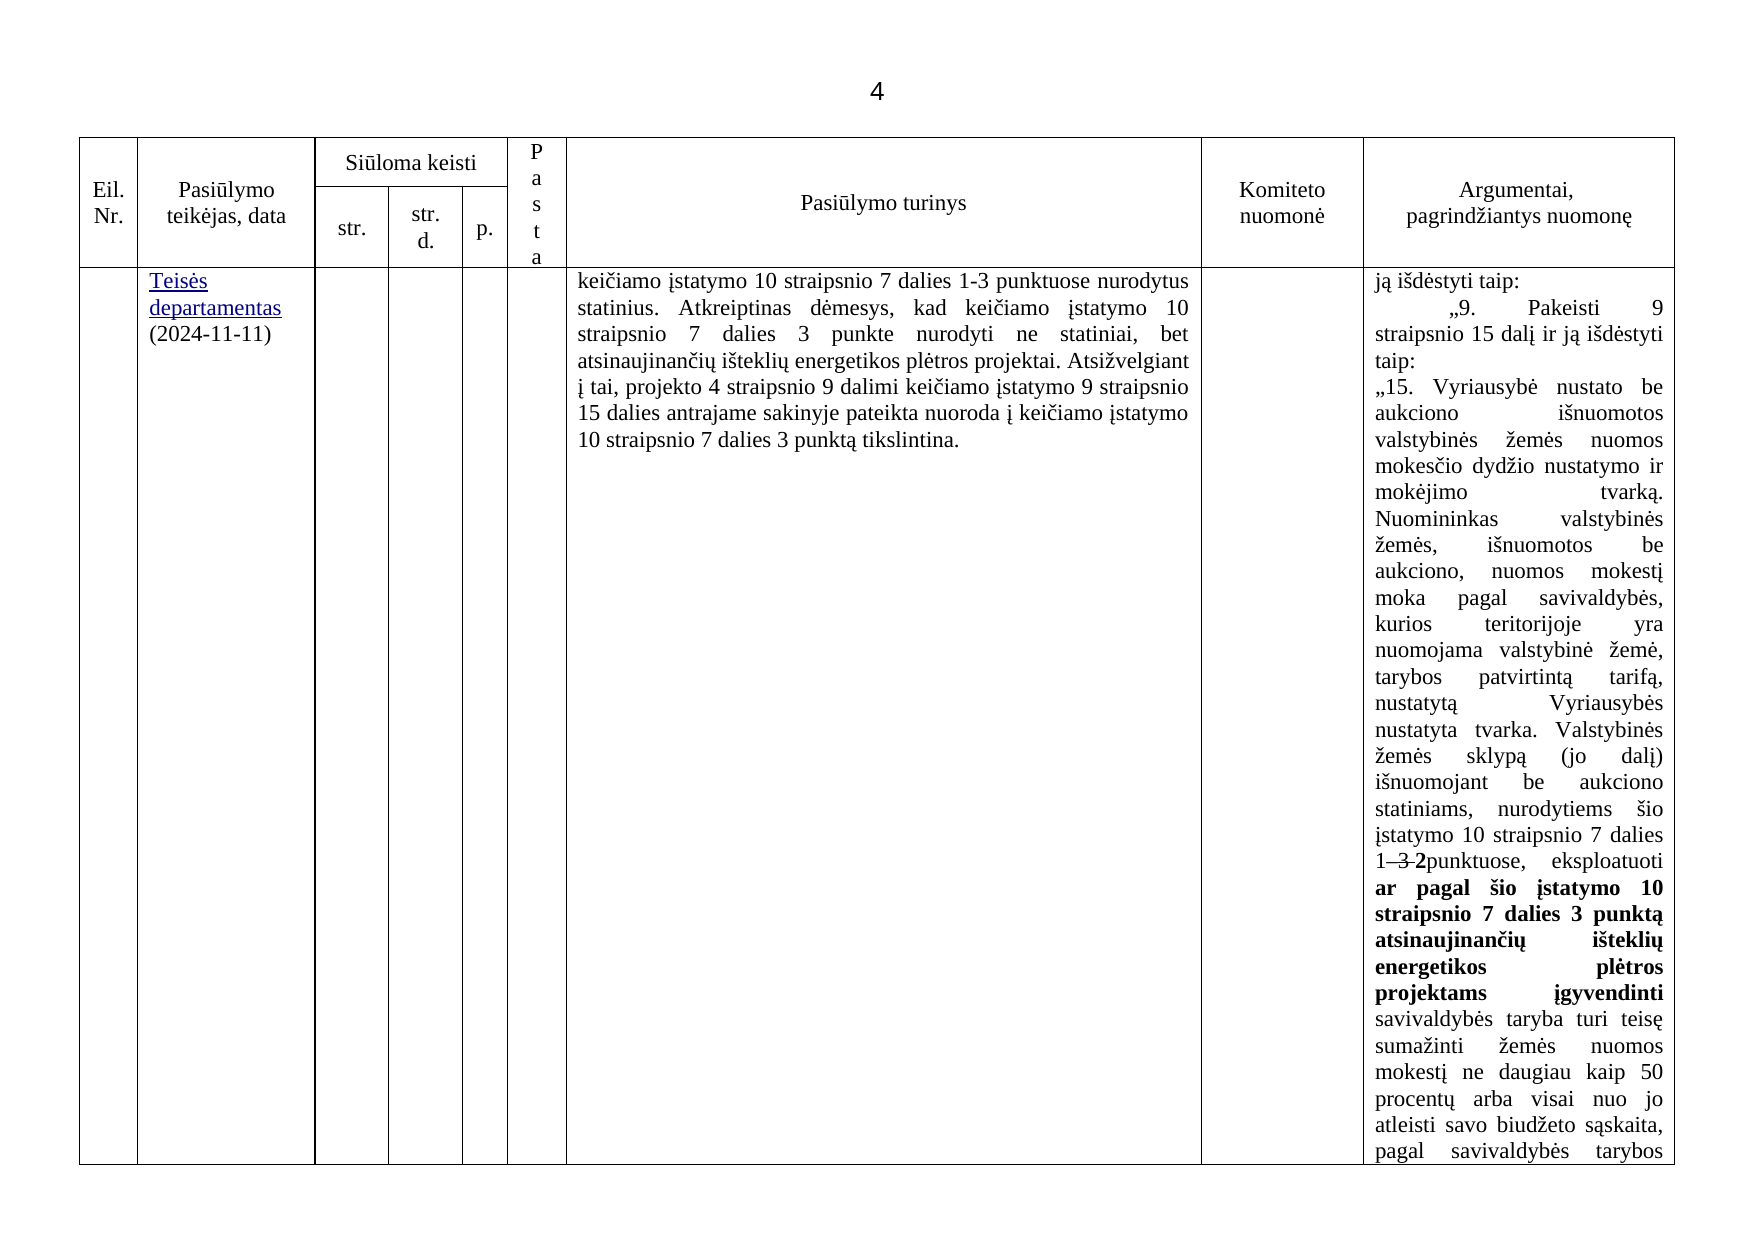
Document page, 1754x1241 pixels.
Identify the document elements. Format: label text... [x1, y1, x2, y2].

table_header Komiteto nuomonė [1202, 138, 1363, 267]
table_header Pasiūlymo turinys [567, 138, 1201, 267]
table_cell [80, 268, 137, 1164]
table_header Siūloma keisti [316, 138, 507, 186]
table_cell [508, 268, 566, 1164]
table_cell str. d. [389, 187, 462, 267]
table_cell [389, 268, 462, 1164]
table_cell Teisės departamentas (2024-11-11) [138, 268, 314, 1164]
table_cell p. [463, 187, 507, 267]
table_cell ją išdėstyti taip: „9. Pakeisti 9 straipsnio 15 dalį ir ją išdėstyti taip: „15. Vyriausybė nustato be aukciono išnuomotos valstybinės žemės nuomos mokesčio dydžio nustatymo ir mokėjimo tvarką. Nuomininkas valstybinės žemės, išnuomotos be aukciono, nuomos mokestį moka pagal savivaldybės, kurios teritorijoje yra nuomojama valstybinė žemė, tarybos patvirtintą tarifą, nustatytą Vyriausybės nustatyta tvarka. Valstybinės žemės sklypą (jo dalį) išnuomojant be aukciono statiniams, nurodytiems šio įstatymo 10 straipsnio 7 dalies 1–3 2punktuose, eksploatuoti ar pagal šio įstatymo 10 straipsnio 7 dalies 3 punktą atsinaujinančių išteklių energetikos plėtros projektams įgyvendinti savivaldybės taryba turi teisę sumažinti žemės nuomos mokestį ne daugiau kaip 50 procentų arba visai nuo jo atleisti savo biudžeto sąskaita, pagal savivaldybės tarybos [1364, 268, 1674, 1164]
table_header Argumentai, pagrindžiantys nuomonę [1364, 138, 1674, 267]
table_header Pastabos [508, 138, 566, 267]
table_header Pasiūlymo teikėjas, data [138, 138, 314, 267]
table_cell [463, 268, 507, 1164]
table_cell str. [316, 187, 388, 267]
table_cell [1202, 268, 1363, 1164]
table_cell [316, 268, 388, 1164]
table_cell keičiamo įstatymo 10 straipsnio 7 dalies 1-3 punktuose nurodytus statinius. Atkreiptinas dėmesys, kad keičiamo įstatymo 10 straipsnio 7 dalies 3 punkte nurodyti ne statiniai, bet atsinaujinančių išteklių energetikos plėtros projektai. Atsižvelgiant į tai, projekto 4 straipsnio 9 dalimi keičiamo įstatymo 9 straipsnio 15 dalies antrajame sakinyje pateikta nuoroda į keičiamo įstatymo 10 straipsnio 7 dalies 3 punktą tikslintina. [567, 268, 1201, 1164]
table_header Eil. Nr. [80, 138, 137, 267]
